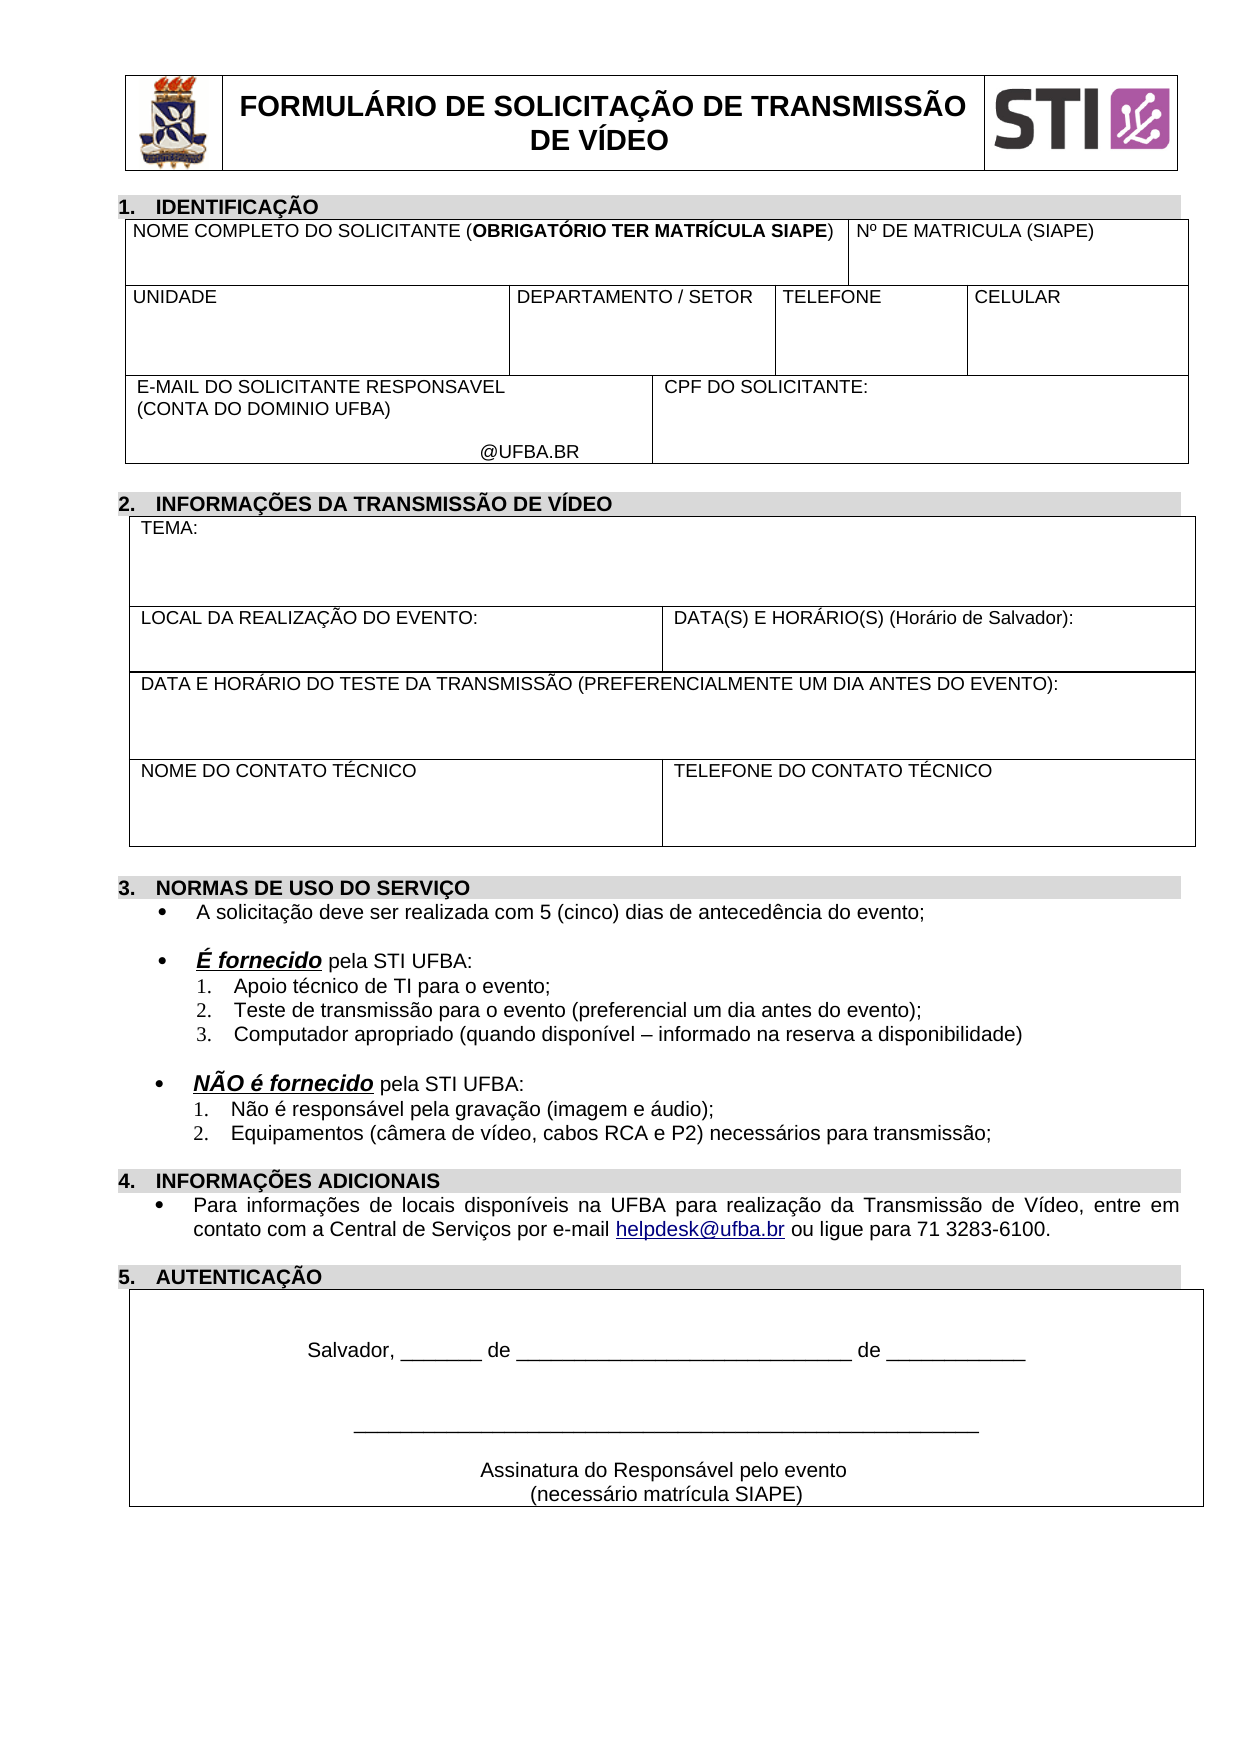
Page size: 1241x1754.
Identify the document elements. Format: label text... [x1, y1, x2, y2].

table_cell NOME DO CONTATO TÉCNICO [130, 760, 662, 846]
list INFORMAÇÕES ADICIONAIS [118, 1169, 1181, 1193]
table_cell CELULAR [968, 286, 1188, 375]
table_cell DATA(S) E HORÁRIO(S) (Horário de Salvador): [663, 607, 1195, 671]
list IDENTIFICAÇÃO [118, 195, 1181, 219]
table_cell UNIDADE [126, 286, 509, 375]
list Teste de transmissão para o evento (preferencial um dia antes do evento); [196, 998, 1181, 1022]
table_cell TELEFONE DO CONTATO TÉCNICO [663, 760, 1195, 846]
table_cell TELEFONE [776, 286, 967, 375]
list INFORMAÇÕES DA TRANSMISSÃO DE VÍDEO [118, 492, 1181, 516]
table_header Salvador, _______ de _____________________________ de ____________ ______________________________________________________ Assinatura do Responsável pelo evento (necessário matrícula SIAPE) [130, 1290, 1203, 1506]
list Equipamentos (câmera de vídeo, cabos RCA e P2) necessários para transmissão; [193, 1121, 1181, 1145]
table_cell DATA E HORÁRIO DO TESTE DA TRANSMISSÃO (PREFERENCIALMENTE UM DIA ANTES DO EVENTO): [130, 673, 1195, 759]
list É fornecido pela STI UFBA: [159, 947, 1181, 974]
list NÃO é fornecido pela STI UFBA: [156, 1070, 1181, 1097]
list AUTENTICAÇÃO [118, 1265, 1181, 1289]
table_cell E-MAIL DO SOLICITANTE RESPONSAVEL (CONTA DO DOMINIO UFBA) @UFBA.BR [126, 376, 652, 463]
list A solicitação deve ser realizada com 5 (cinco) dias de antecedência do evento; [159, 899, 1181, 923]
table_cell CPF DO SOLICITANTE: [653, 376, 1188, 463]
list Apoio técnico de TI para o evento; [196, 974, 1181, 998]
list Computador apropriado (quando disponível – informado na reserva a disponibilidade) [196, 1022, 1181, 1046]
table_header TEMA: [130, 517, 1195, 606]
list Não é responsável pela gravação (imagem e áudio); [193, 1097, 1181, 1121]
list Para informações de locais disponíveis na UFBA para realização da Transmissão de Vídeo, entre em contato com a Central de Serviços por e-mail helpdesk@ufba.br ou ligue para 71 3283-6100. [156, 1193, 1181, 1241]
list NORMAS DE USO DO SERVIÇO [118, 876, 1181, 899]
table_header Nº DE MATRICULA (SIAPE) [849, 220, 1188, 284]
table_header NOME COMPLETO DO SOLICITANTE (OBRIGATÓRIO TER MATRÍCULA SIAPE) [126, 220, 848, 284]
table_cell LOCAL DA REALIZAÇÃO DO EVENTO: [130, 607, 662, 671]
table_cell DEPARTAMENTO / SETOR [510, 286, 775, 375]
